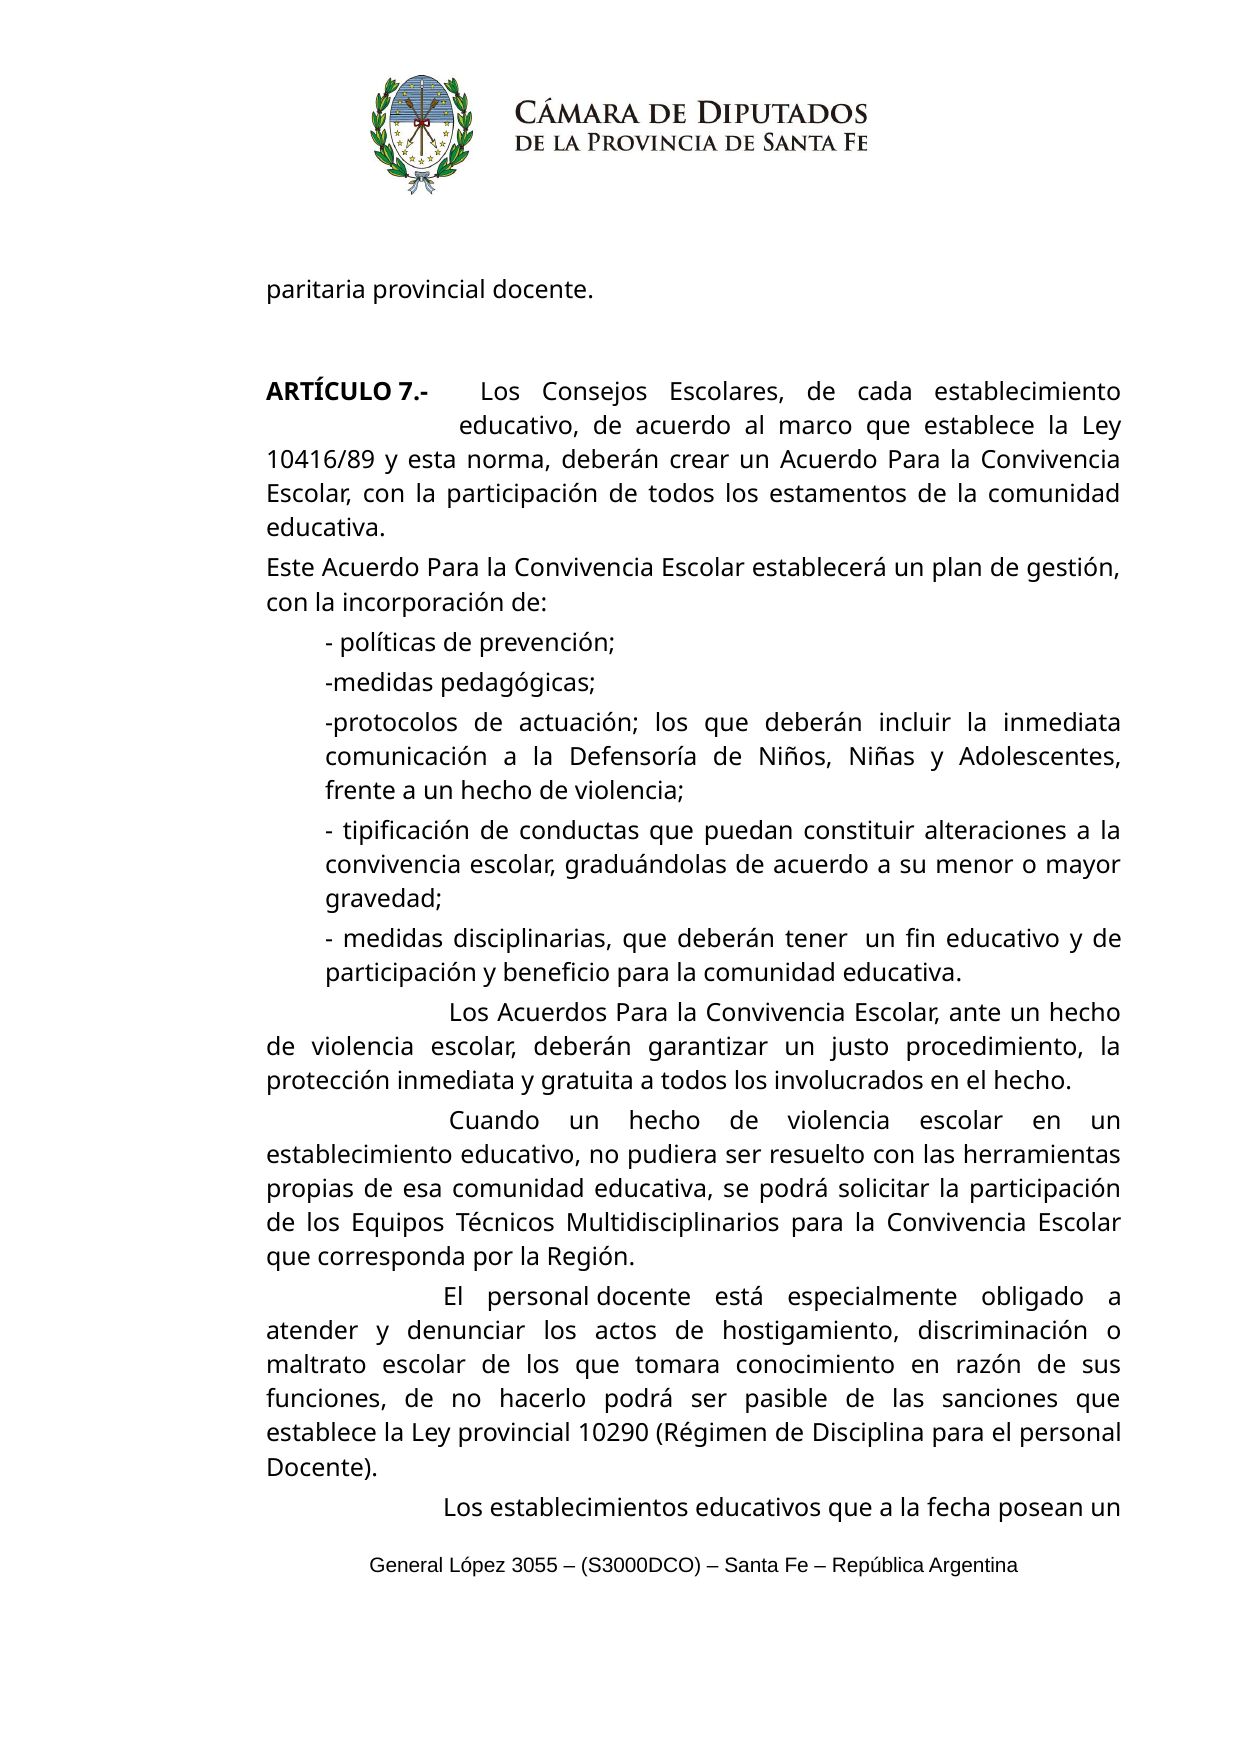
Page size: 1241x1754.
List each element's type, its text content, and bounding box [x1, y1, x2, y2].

text Los establecimientos educativos que a la fecha posean un [266, 1489, 1122, 1523]
text El personal docente está especialmente obligado a atender y denunciar los actos de hostigamiento, discriminación o maltrato escolar de los que tomara conocimiento en razón de sus funciones, de no hacerlo podrá ser pasible de las sanciones que establece la Ley provincial 10290 (Régimen de Disciplina para el personal Docente). [266, 1279, 1122, 1483]
text - medidas disciplinarias, que deberán tener un fin educativo y de participación y beneficio para la comunidad educativa. [325, 920, 1122, 988]
text Los Acuerdos Para la Convivencia Escolar, ante un hecho de violencia escolar, deberán garantizar un justo procedimiento, la protección inmediata y gratuita a todos los involucrados en el hecho. [266, 994, 1122, 1097]
text -medidas pedagógicas; [325, 664, 1122, 698]
text paritaria provincial docente. [266, 272, 1122, 306]
picture [370, 75, 868, 199]
text Los Consejos Escolares, de cada establecimiento educativo, de acuerdo al marco que establece la Ley 10416/89 y esta norma, deberán crear un Acuerdo Para la Convivencia Escolar, con la participación de todos los estamentos de la comunidad educativa. [266, 374, 1122, 544]
text Cuando un hecho de violencia escolar en un establecimiento educativo, no pudiera ser resuelto con las herramientas propias de esa comunidad educativa, se podrá solicitar la participación de los Equipos Técnicos Multidisciplinarios para la Convivencia Escolar que corresponda por la Región. [266, 1103, 1122, 1273]
text - políticas de prevención; [325, 624, 1122, 658]
text Este Acuerdo Para la Convivencia Escolar establecerá un plan de gestión, con la incorporación de: [266, 550, 1122, 618]
text -protocolos de actuación; los que deberán incluir la inmediata comunicación a la Defensoría de Niños, Niñas y Adolescentes, frente a un hecho de violencia; [325, 704, 1122, 806]
text - tipificación de conductas que puedan constituir alteraciones a la convivencia escolar, graduándolas de acuerdo a su menor o mayor gravedad; [325, 812, 1122, 914]
table_header ARTÍCULO 7.- [266, 374, 458, 424]
